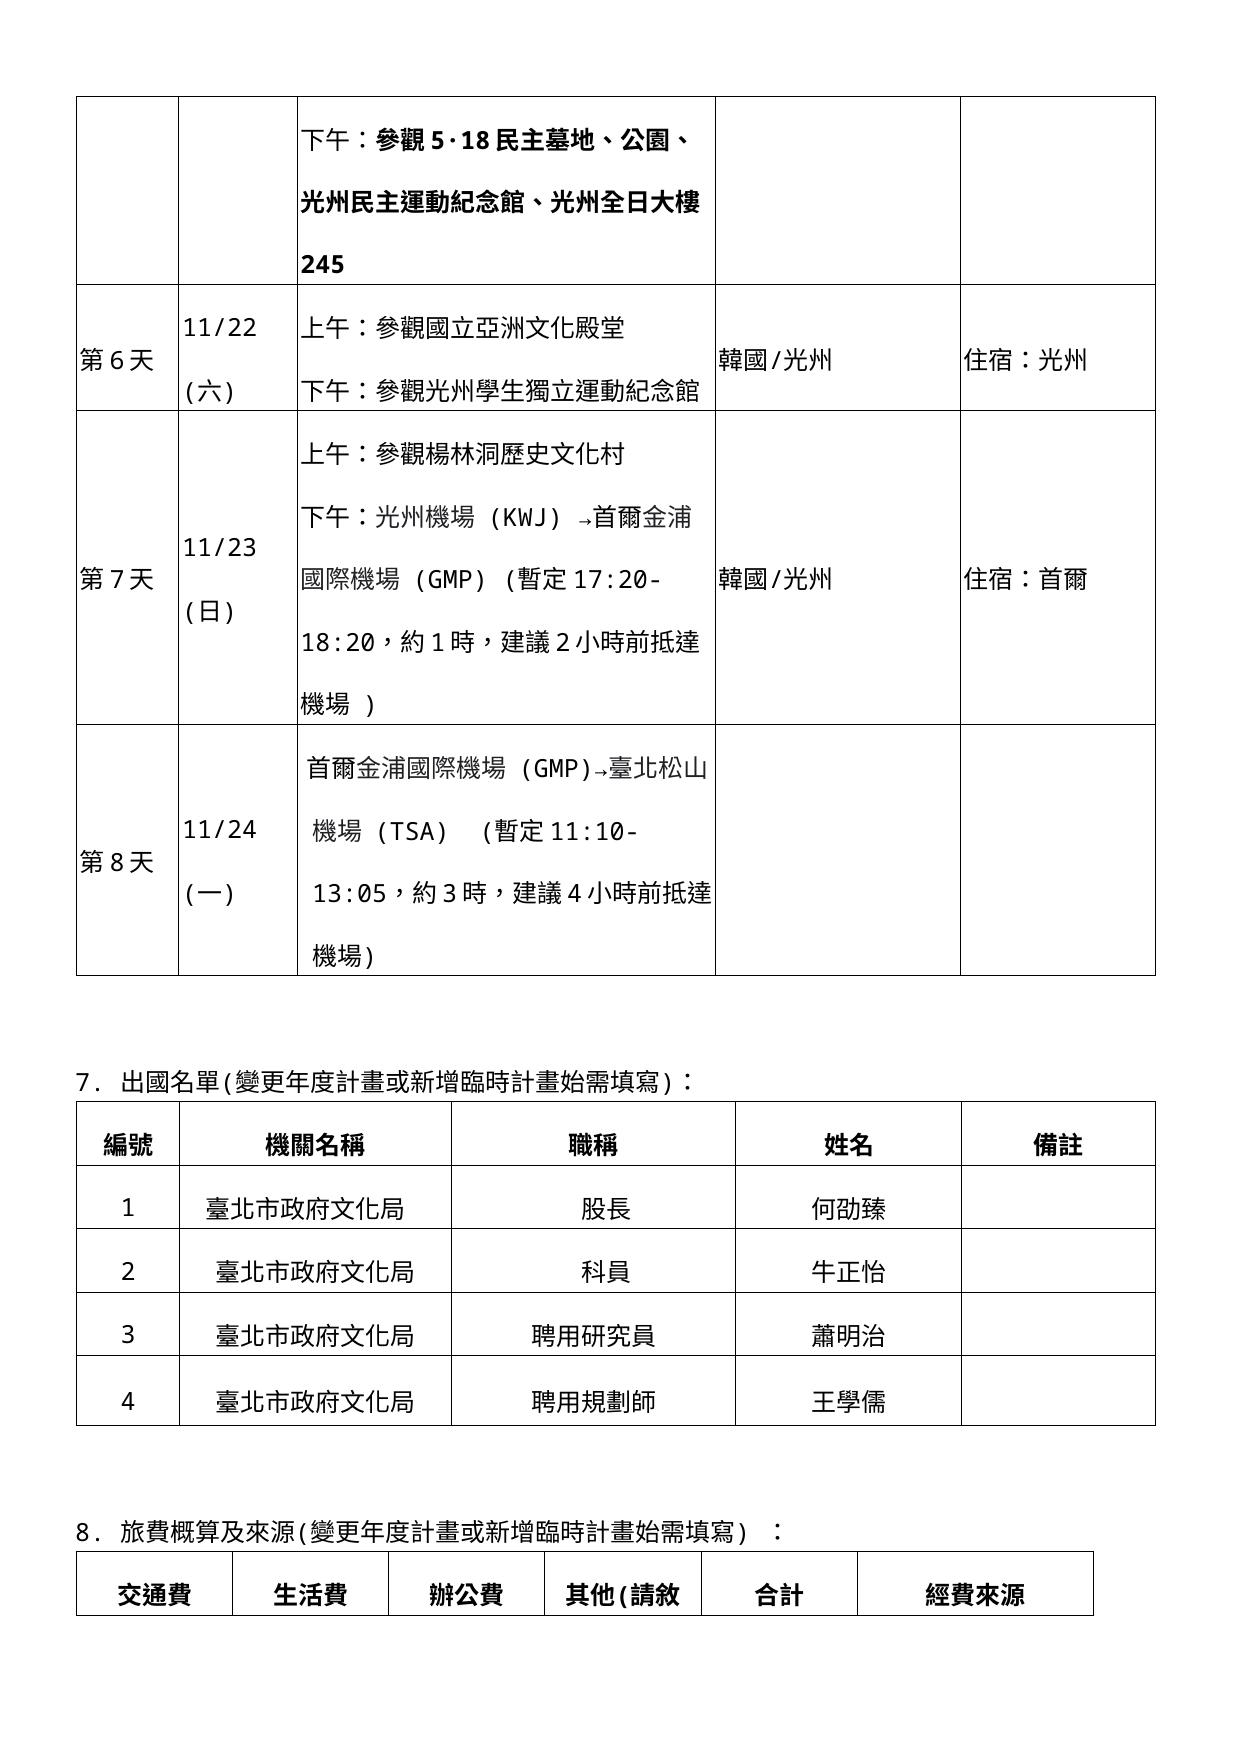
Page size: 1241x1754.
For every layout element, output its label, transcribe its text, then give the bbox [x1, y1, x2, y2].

table_cell 4 [77, 1356, 179, 1425]
table_cell 上午：參觀楊林洞歷史文化村 下午：光州機場 (KWJ) →首爾金浦國際機場 (GMP) (暫定17:20-18:20，約1時，建議2小時前抵達機場 ) [298, 411, 715, 724]
table_cell [961, 725, 1155, 975]
table_cell 蕭明治 [736, 1293, 961, 1355]
table_header 姓名 [736, 1102, 961, 1164]
table_header 經費來源 [858, 1552, 1093, 1614]
table_header 辦公費 [389, 1552, 544, 1614]
table_cell 上午：參觀國立亞洲文化殿堂 下午：參觀光州學生獨立運動紀念館 [298, 285, 715, 410]
table_cell 牛正怡 [736, 1229, 961, 1292]
table_cell [716, 725, 960, 975]
table_cell 第6天 [77, 285, 178, 410]
table_cell 何劭臻 [736, 1166, 961, 1228]
table_header 職稱 [452, 1102, 735, 1164]
table_cell 1 [77, 1166, 179, 1228]
table_cell 住宿：光州 [961, 285, 1155, 410]
table_header 編號 [77, 1102, 179, 1164]
table_header 備註 [962, 1102, 1155, 1164]
table_cell 股長 [452, 1166, 735, 1228]
table_cell 11/22(六) [179, 285, 297, 410]
table_cell [962, 1293, 1155, 1355]
table_header 合計 [702, 1552, 857, 1614]
table_cell [77, 97, 178, 284]
table_cell 王學儒 [736, 1356, 961, 1425]
table_cell 科員 [452, 1229, 735, 1292]
table_cell [961, 97, 1155, 284]
table_cell [716, 97, 960, 284]
table_cell 第7天 [77, 411, 178, 724]
table_cell 第8天 [77, 725, 178, 975]
table_cell 聘用研究員 [452, 1293, 735, 1355]
table_cell 2 [77, 1229, 179, 1292]
table_header 其他(請敘 [545, 1552, 701, 1614]
table_cell 11/24(一) [179, 725, 297, 975]
table_cell 11/23(日) [179, 411, 297, 724]
table_cell 住宿：首爾 [961, 411, 1155, 724]
table_cell 首爾金浦國際機場 (GMP)→臺北松山機場 (TSA) (暫定11:10-13:05，約3時，建議4小時前抵達機場) [298, 725, 715, 975]
table_cell 下午：參觀5·18民主墓地、公園、光州民主運動紀念館、光州全日大樓 245 [298, 97, 715, 284]
table_cell [962, 1356, 1155, 1425]
table_cell 臺北市政府文化局 [180, 1293, 451, 1355]
table_cell 臺北市政府文化局 [180, 1166, 451, 1228]
table_cell 韓國/光州 [716, 411, 960, 724]
table_cell [962, 1229, 1155, 1292]
table_cell 韓國/光州 [716, 285, 960, 410]
table_cell [179, 97, 297, 284]
text 8. 旅費概算及來源(變更年度計畫或新增臨時計畫始需填寫) ： [75, 1488, 1165, 1551]
table_cell 臺北市政府文化局 [180, 1356, 451, 1425]
table_cell 聘用規劃師 [452, 1356, 735, 1425]
table_header 交通費 [77, 1552, 232, 1614]
table_cell [962, 1166, 1155, 1228]
table_cell 3 [77, 1293, 179, 1355]
table_cell 臺北市政府文化局 [180, 1229, 451, 1292]
text 7. 出國名單(變更年度計畫或新增臨時計畫始需填寫)： [75, 1038, 1165, 1101]
table_header 機關名稱 [180, 1102, 451, 1164]
table_header 生活費 [233, 1552, 388, 1614]
